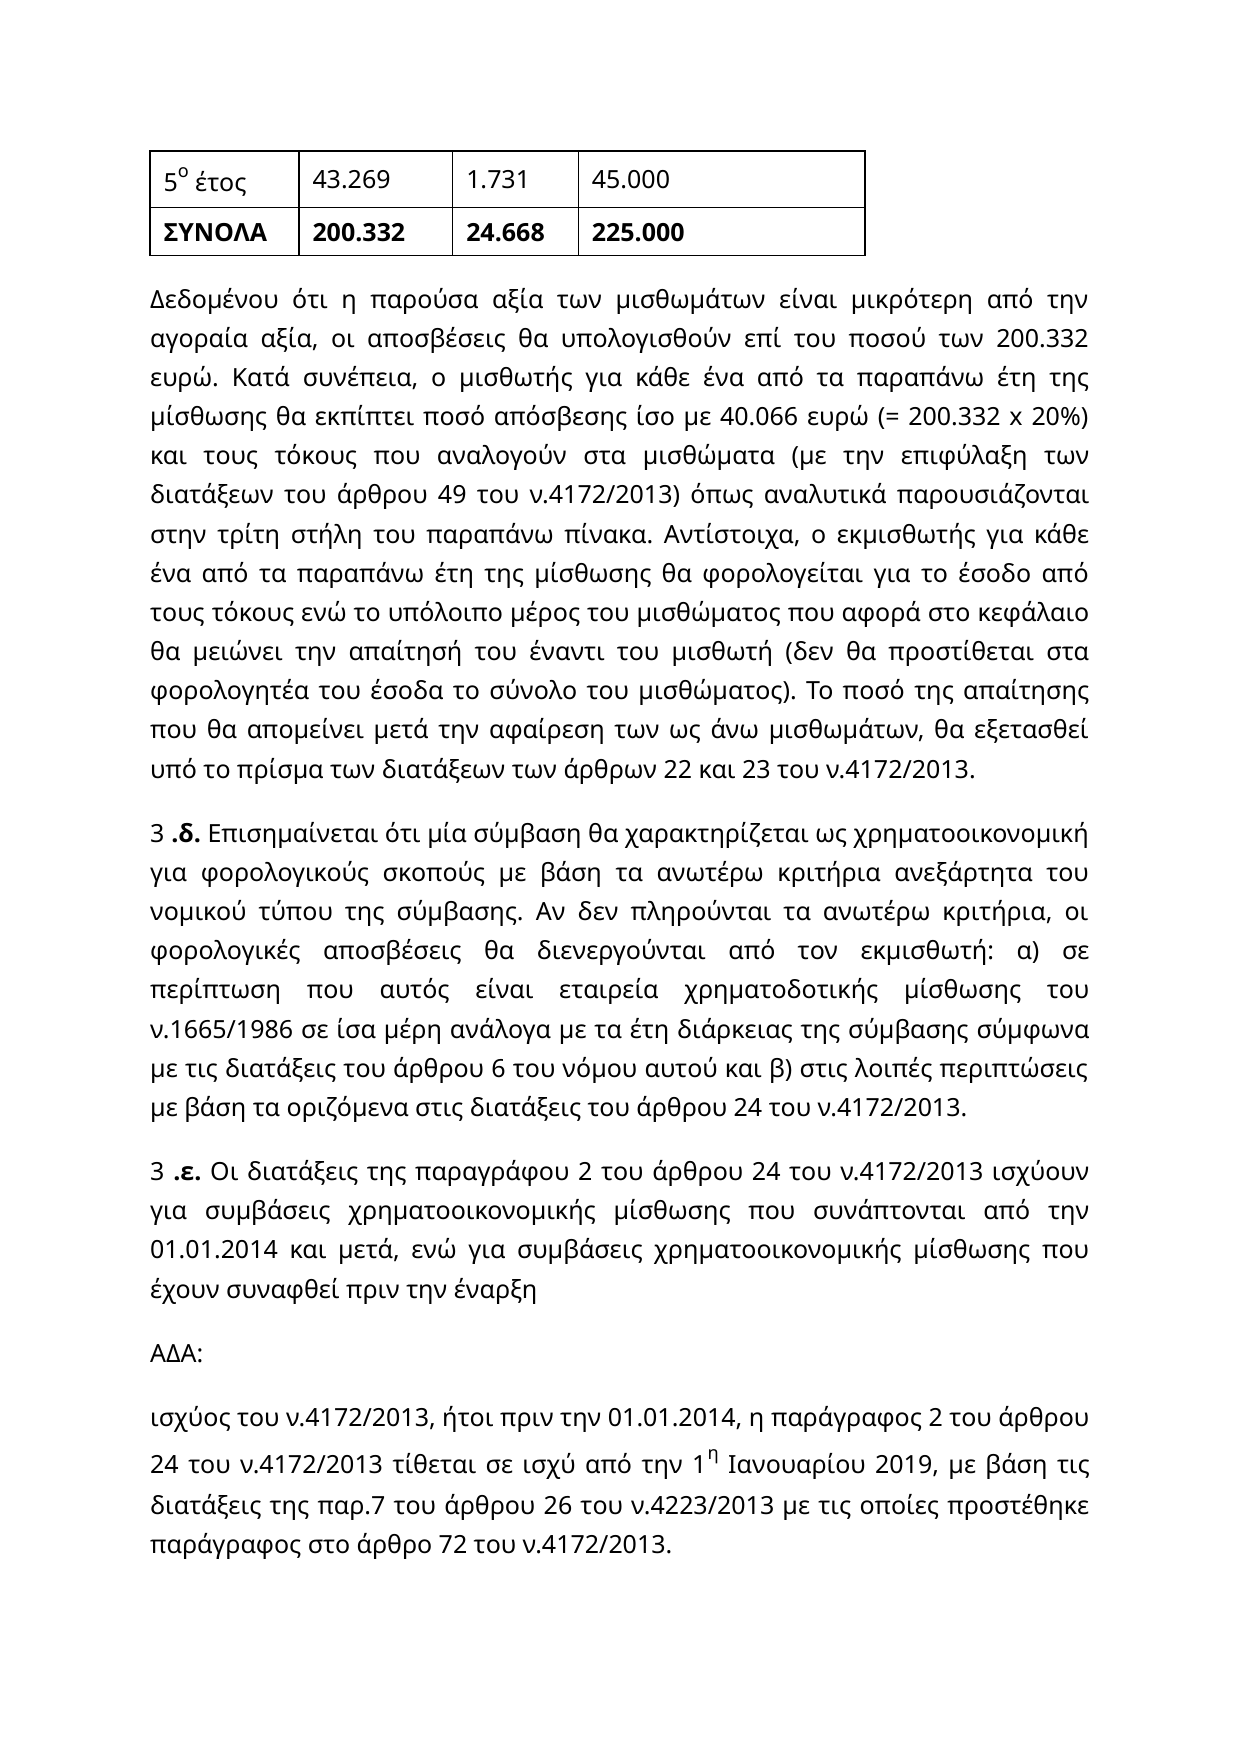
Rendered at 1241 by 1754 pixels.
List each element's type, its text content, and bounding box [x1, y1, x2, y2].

text ΑΔΑ: [150, 1336, 1090, 1369]
table_cell 45.000 [579, 152, 864, 207]
table_cell 1.731 [453, 152, 578, 207]
table_cell 225.000 [579, 208, 864, 255]
text 3 .ε. Οι διατάξεις της παραγράφου 2 του άρθρου 24 του ν.4172/2013 ισχύουν για συμβάσεις χρηματοοικονομικής μίσθωσης που συνάπτονται από την 01.01.2014 και μετά, ενώ για συμβάσεις χρηματοοικονομικής μίσθωσης που έχουν συναφθεί πριν την έναρξη [150, 1154, 1090, 1305]
text Δεδομένου ότι η παρούσα αξία των μισθωμάτων είναι μικρότερη από την αγοραία αξία, οι αποσβέσεις θα υπολογισθούν επί του ποσού των 200.332 ευρώ. Κατά συνέπεια, ο μισθωτής για κάθε ένα από τα παραπάνω έτη της μίσθωσης θα εκπίπτει ποσό απόσβεσης ίσο με 40.066 ευρώ (= 200.332 x 20%) και τους τόκους που αναλογούν στα μισθώματα (με την επιφύλαξη των διατάξεων του άρθρου 49 του ν.4172/2013) όπως αναλυτικά παρουσιάζονται στην τρίτη στήλη του παραπάνω πίνακα. Αντίστοιχα, ο εκμισθωτής για κάθε ένα από τα παραπάνω έτη της μίσθωσης θα φορολογείται για το έσοδο από τους τόκους ενώ το υπόλοιπο μέρος του μισθώματος που αφορά στο κεφάλαιο θα μειώνει την απαίτησή του έναντι του μισθωτή (δεν θα προστίθεται στα φορολογητέα του έσοδα το σύνολο του μισθώματος). Το ποσό της απαίτησης που θα απομείνει μετά την αφαίρεση των ως άνω μισθωμάτων, θα εξετασθεί υπό το πρίσμα των διατάξεων των άρθρων 22 και 23 του ν.4172/2013. [150, 281, 1090, 785]
table_cell 24.668 [453, 208, 578, 255]
text ισχύος του ν.4172/2013, ήτοι πριν την 01.01.2014, η παράγραφος 2 του άρθρου 24 του ν.4172/2013 τίθεται σε ισχύ από την 1η Ιανουαρίου 2019, με βάση τις διατάξεις της παρ.7 του άρθρου 26 του ν.4223/2013 με τις οποίες προστέθηκε παράγραφος στο άρθρο 72 του ν.4172/2013. [150, 1400, 1090, 1561]
text 3 .δ. Επισημαίνεται ότι μία σύμβαση θα χαρακτηρίζεται ως χρηματοοικονομική για φορολογικούς σκοπούς με βάση τα ανωτέρω κριτήρια ανεξάρτητα του νομικού τύπου της σύμβασης. Αν δεν πληρούνται τα ανωτέρω κριτήρια, οι φορολογικές αποσβέσεις θα διενεργούνται από τον εκμισθωτή: α) σε περίπτωση που αυτός είναι εταιρεία χρηματοδοτικής μίσθωσης του ν.1665/1986 σε ίσα μέρη ανάλογα με τα έτη διάρκειας της σύμβασης σύμφωνα με τις διατάξεις του άρθρου 6 του νόμου αυτού και β) στις λοιπές περιπτώσεις με βάση τα οριζόμενα στις διατάξεις του άρθρου 24 του ν.4172/2013. [150, 816, 1090, 1124]
table_cell ΣΥΝΟΛΑ [151, 208, 298, 255]
table_cell 200.332 [300, 208, 452, 255]
table_cell 5ο έτος [151, 152, 298, 207]
table_cell 43.269 [300, 152, 452, 207]
